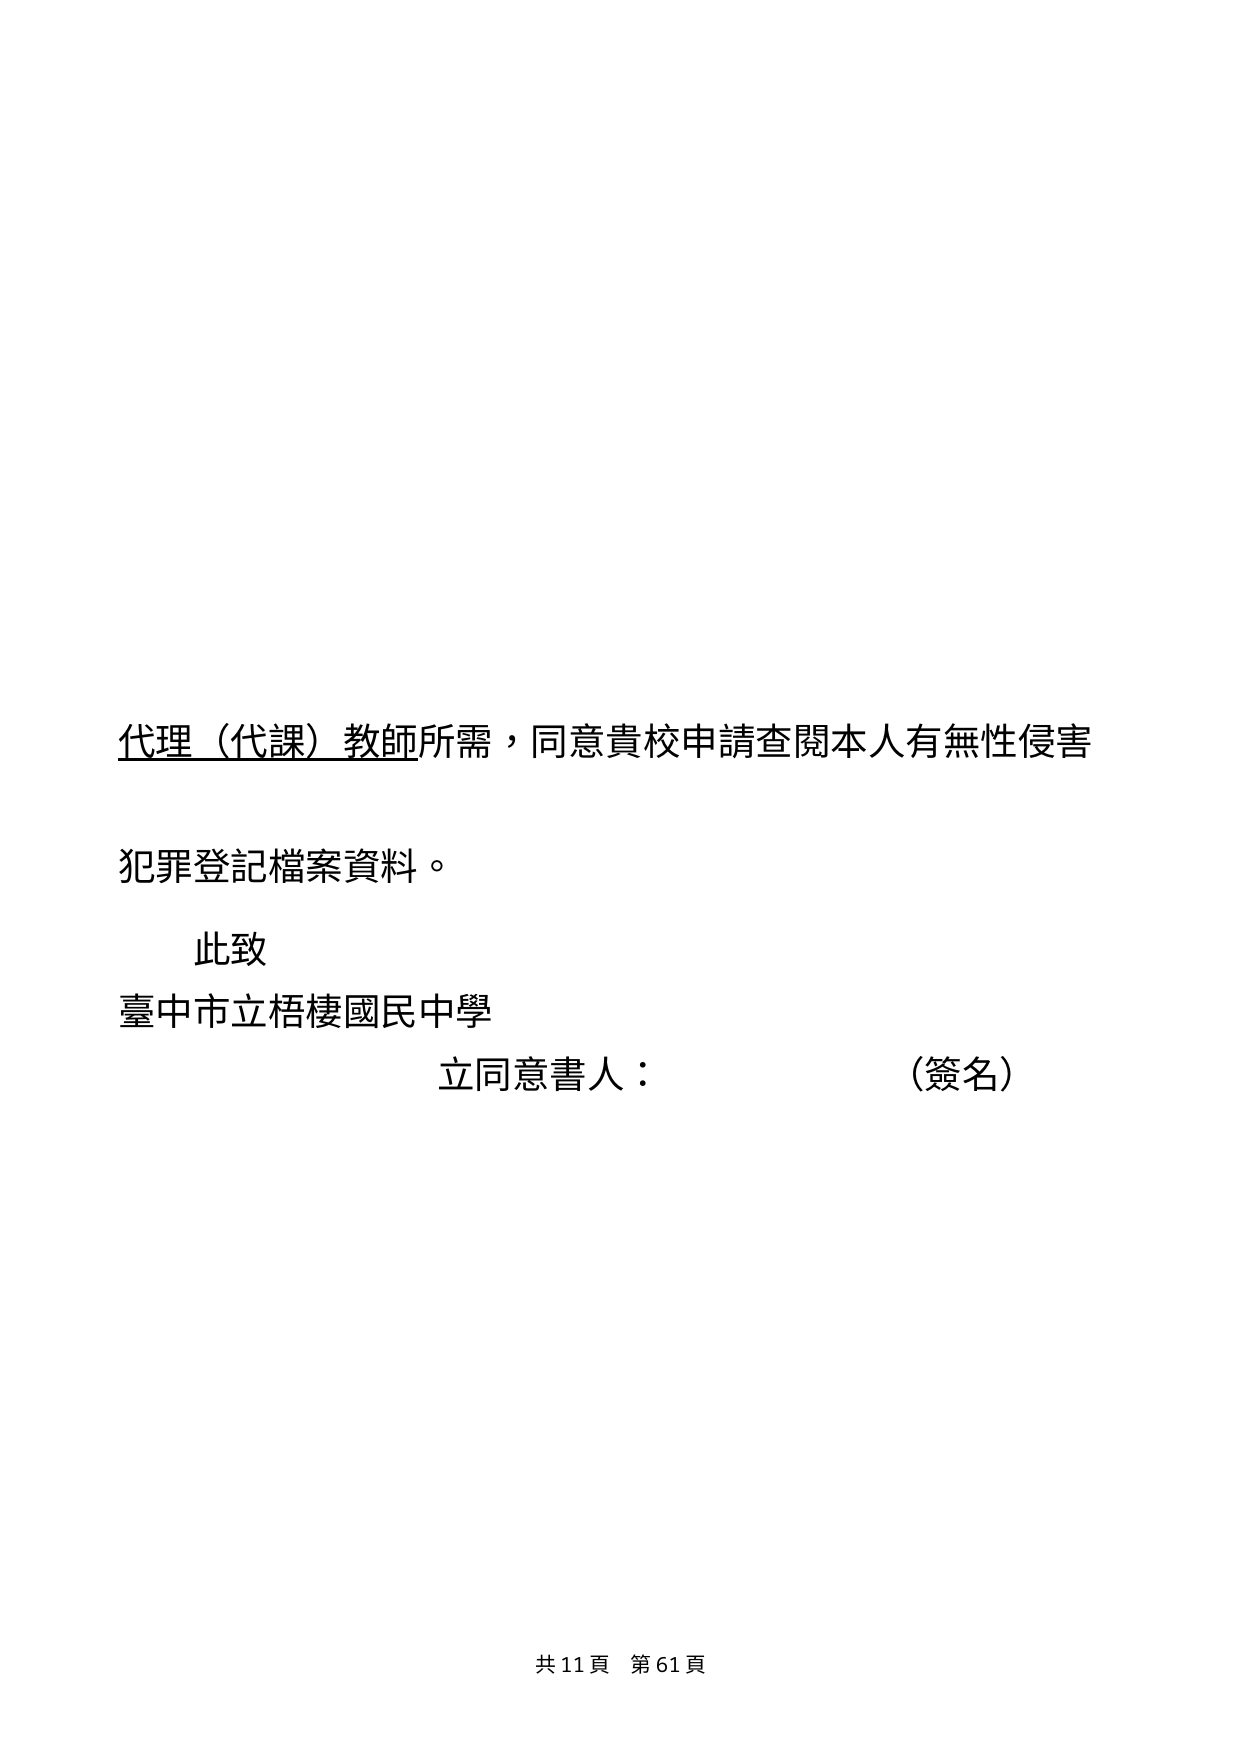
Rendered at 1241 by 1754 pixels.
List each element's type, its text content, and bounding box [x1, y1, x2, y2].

text 臺中市立梧棲國民中學 [118, 968, 1122, 1030]
text 代理（代課）教師所需，同意貴校申請查閱本人有無性侵害犯罪登記檔案資料。 [118, 655, 1122, 905]
text 此致 [118, 905, 1122, 968]
text 立同意書人： （簽名） [118, 1030, 1122, 1093]
